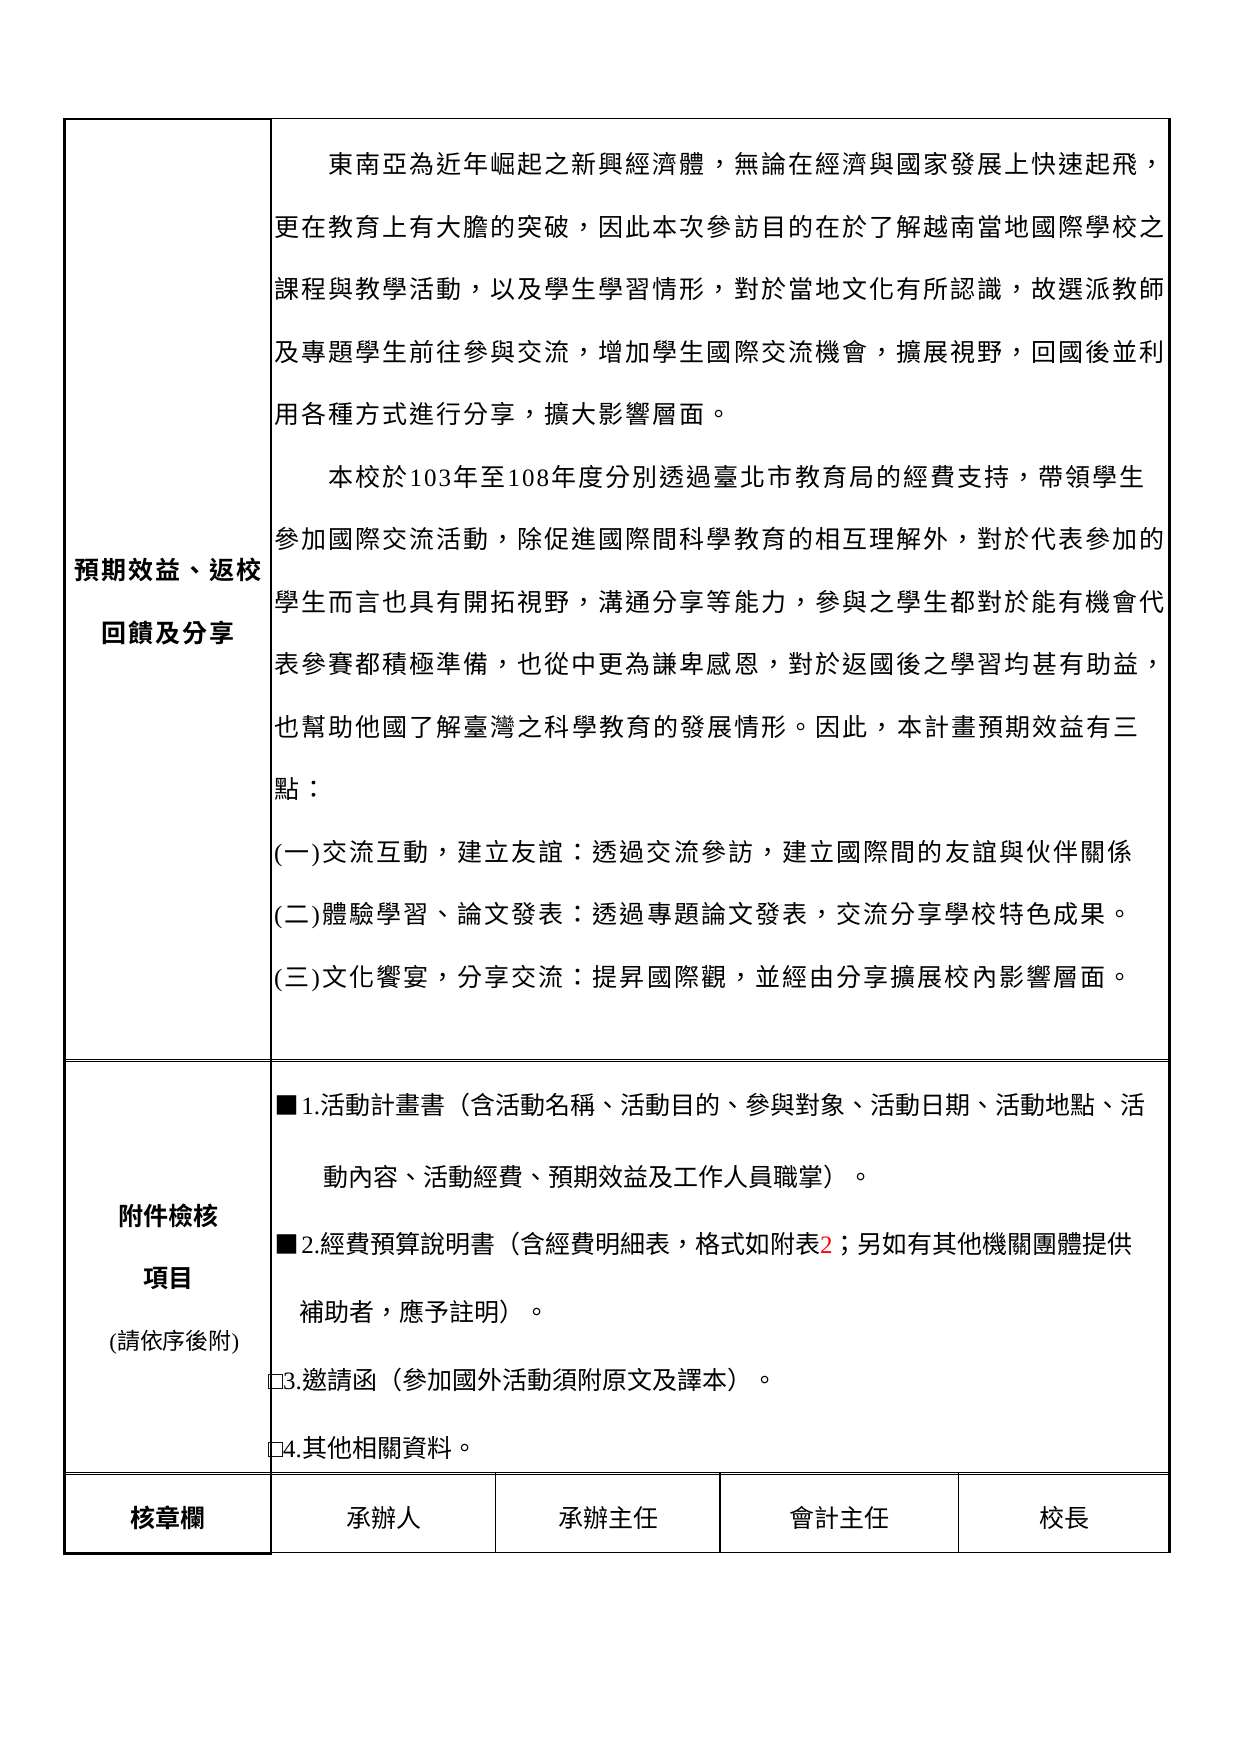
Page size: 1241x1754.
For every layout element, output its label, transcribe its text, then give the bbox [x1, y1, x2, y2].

table_cell 附件檢核 項目 (請依序後附) [66, 1062, 270, 1472]
table_cell 校長 [959, 1475, 1168, 1552]
table_cell 核章欄 [66, 1475, 270, 1552]
table_cell 預期效益、返校回饋及分享 [66, 120, 270, 1058]
table_cell ⬛1.活動計畫書（含活動名稱、活動目的、參與對象、活動日期、活動地點、活動內容、活動經費、預期效益及工作人員職掌）。 ⬛2.經費預算說明書（含經費明細表，格式如附表2；另如有其他機關團體提供 補助者，應予註明）。 □3.邀請函（參加國外活動須附原文及譯本）。 □4.其他相關資料。 [272, 1062, 1168, 1472]
table_cell 會計主任 [721, 1475, 958, 1552]
table_cell 承辦人 [272, 1475, 495, 1552]
table_cell 東南亞為近年崛起之新興經濟體，無論在經濟與國家發展上快速起飛，更在教育上有大膽的突破，因此本次參訪目的在於了解越南當地國際學校之課程與教學活動，以及學生學習情形，對於當地文化有所認識，故選派教師及專題學生前往參與交流，增加學生國際交流機會，擴展視野，回國後並利用各種方式進行分享，擴大影響層面。 本校於103年至108年度分別透過臺北市教育局的經費支持，帶領學生參加國際交流活動，除促進國際間科學教育的相互理解外，對於代表參加的學生而言也具有開拓視野，溝通分享等能力，參與之學生都對於能有機會代表參賽都積極準備，也從中更為謙卑感恩，對於返國後之學習均甚有助益，也幫助他國了解臺灣之科學教育的發展情形。因此，本計畫預期效益有三點： (一)交流互動，建立友誼：透過交流參訪，建立國際間的友誼與伙伴關係 (二)體驗學習、論文發表：透過專題論文發表，交流分享學校特色成果。 (三)文化饗宴，分享交流：提昇國際觀，並經由分享擴展校內影響層面。 [272, 119, 1168, 1058]
table_cell 承辦主任 [496, 1475, 719, 1552]
